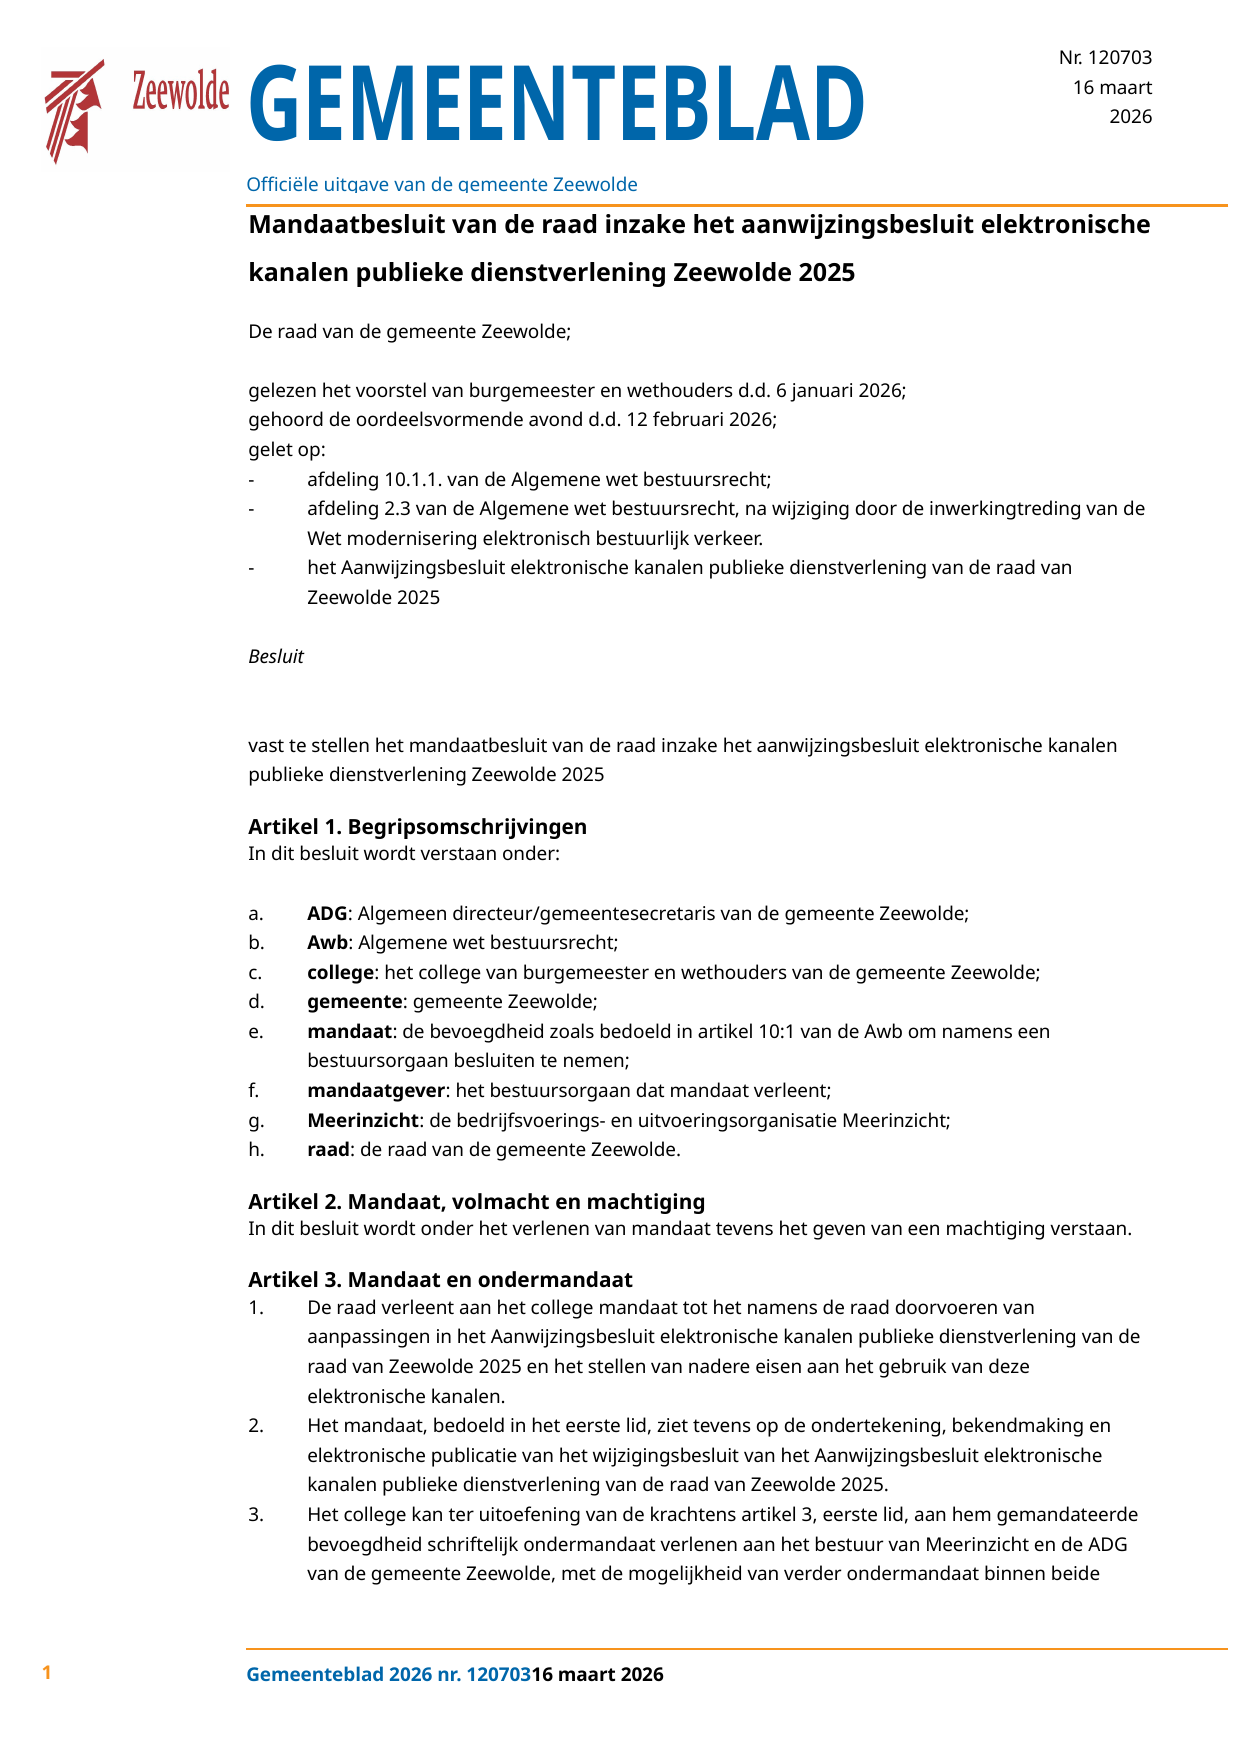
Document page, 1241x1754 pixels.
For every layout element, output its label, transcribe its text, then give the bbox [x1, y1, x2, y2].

list raad: de raad van de gemeente Zeewolde. [248, 1136, 1152, 1162]
list mandaatgever: het bestuursorgaan dat mandaat verleent; [248, 1077, 1152, 1103]
text Artikel 3. Mandaat en ondermandaat [248, 1266, 1152, 1294]
text gelezen het voorstel van burgemeester en wethouders d.d. 6 januari 2026; [248, 377, 1152, 403]
list Het mandaat, bedoeld in het eerste lid, ziet tevens op de ondertekening, bekendmaking en elektronische publicatie van het wijzigingsbesluit van het Aanwijzingsbesluit elektronische kanalen publieke dienstverlening van de raad van Zeewolde 2025. [248, 1412, 1152, 1497]
list Meerinzicht: de bedrijfsvoerings- en uitvoeringsorganisatie Meerinzicht; [248, 1107, 1152, 1132]
list De raad verleent aan het college mandaat tot het namens de raad doorvoeren van aanpassingen in het Aanwijzingsbesluit elektronische kanalen publieke dienstverlening van de raad van Zeewolde 2025 en het stellen van nadere eisen aan het gebruik van deze elektronische kanalen. [248, 1294, 1152, 1408]
list mandaat: de bevoegdheid zoals bedoeld in artikel 10:1 van de Awb om namens een bestuursorgaan besluiten te nemen; [248, 1018, 1152, 1073]
list het Aanwijzingsbesluit elektronische kanalen publieke dienstverlening van de raad van Zeewolde 2025 [248, 554, 1152, 610]
picture [41, 47, 231, 172]
list afdeling 2.3 van de Algemene wet bestuursrecht, na wijziging door de inwerkingtreding van de Wet modernisering elektronisch bestuurlijk verkeer. [248, 495, 1152, 551]
text Artikel 2. Mandaat, volmacht en machtiging [248, 1187, 1152, 1215]
text gelet op: [248, 436, 1152, 462]
text In dit besluit wordt verstaan onder: [248, 841, 1152, 866]
text vast te stellen het mandaatbesluit van de raad inzake het aanwijzingsbesluit elektronische kanalen publieke dienstverlening Zeewolde 2025 [248, 732, 1152, 787]
text In dit besluit wordt onder het verlenen van mandaat tevens het geven van een machtiging verstaan. [248, 1215, 1152, 1241]
text Mandaatbesluit van de raad inzake het aanwijzingsbesluit elektronische kanalen publieke dienstverlening Zeewolde 2025 [248, 207, 1152, 288]
text De raad van de gemeente Zeewolde; [248, 318, 1152, 344]
list ADG: Algemeen directeur/gemeentesecretaris van de gemeente Zeewolde; [248, 900, 1152, 925]
list Het college kan ter uitoefening van de krachtens artikel 3, eerste lid, aan hem gemandateerde bevoegdheid schriftelijk ondermandaat verlenen aan het bestuur van Meerinzicht en de ADG van de gemeente Zeewolde, met de mogelijkheid van verder ondermandaat binnen beide [248, 1501, 1152, 1586]
text Besluit [248, 643, 1152, 669]
list college: het college van burgemeester en wethouders van de gemeente Zeewolde; [248, 959, 1152, 984]
text Artikel 1. Begripsomschrijvingen [248, 812, 1152, 841]
list afdeling 10.1.1. van de Algemene wet bestuursrecht; [248, 466, 1152, 492]
list Awb: Algemene wet bestuursrecht; [248, 929, 1152, 955]
text gehoord de oordeelsvormende avond d.d. 12 februari 2026; [248, 407, 1152, 432]
list gemeente: gemeente Zeewolde; [248, 988, 1152, 1014]
